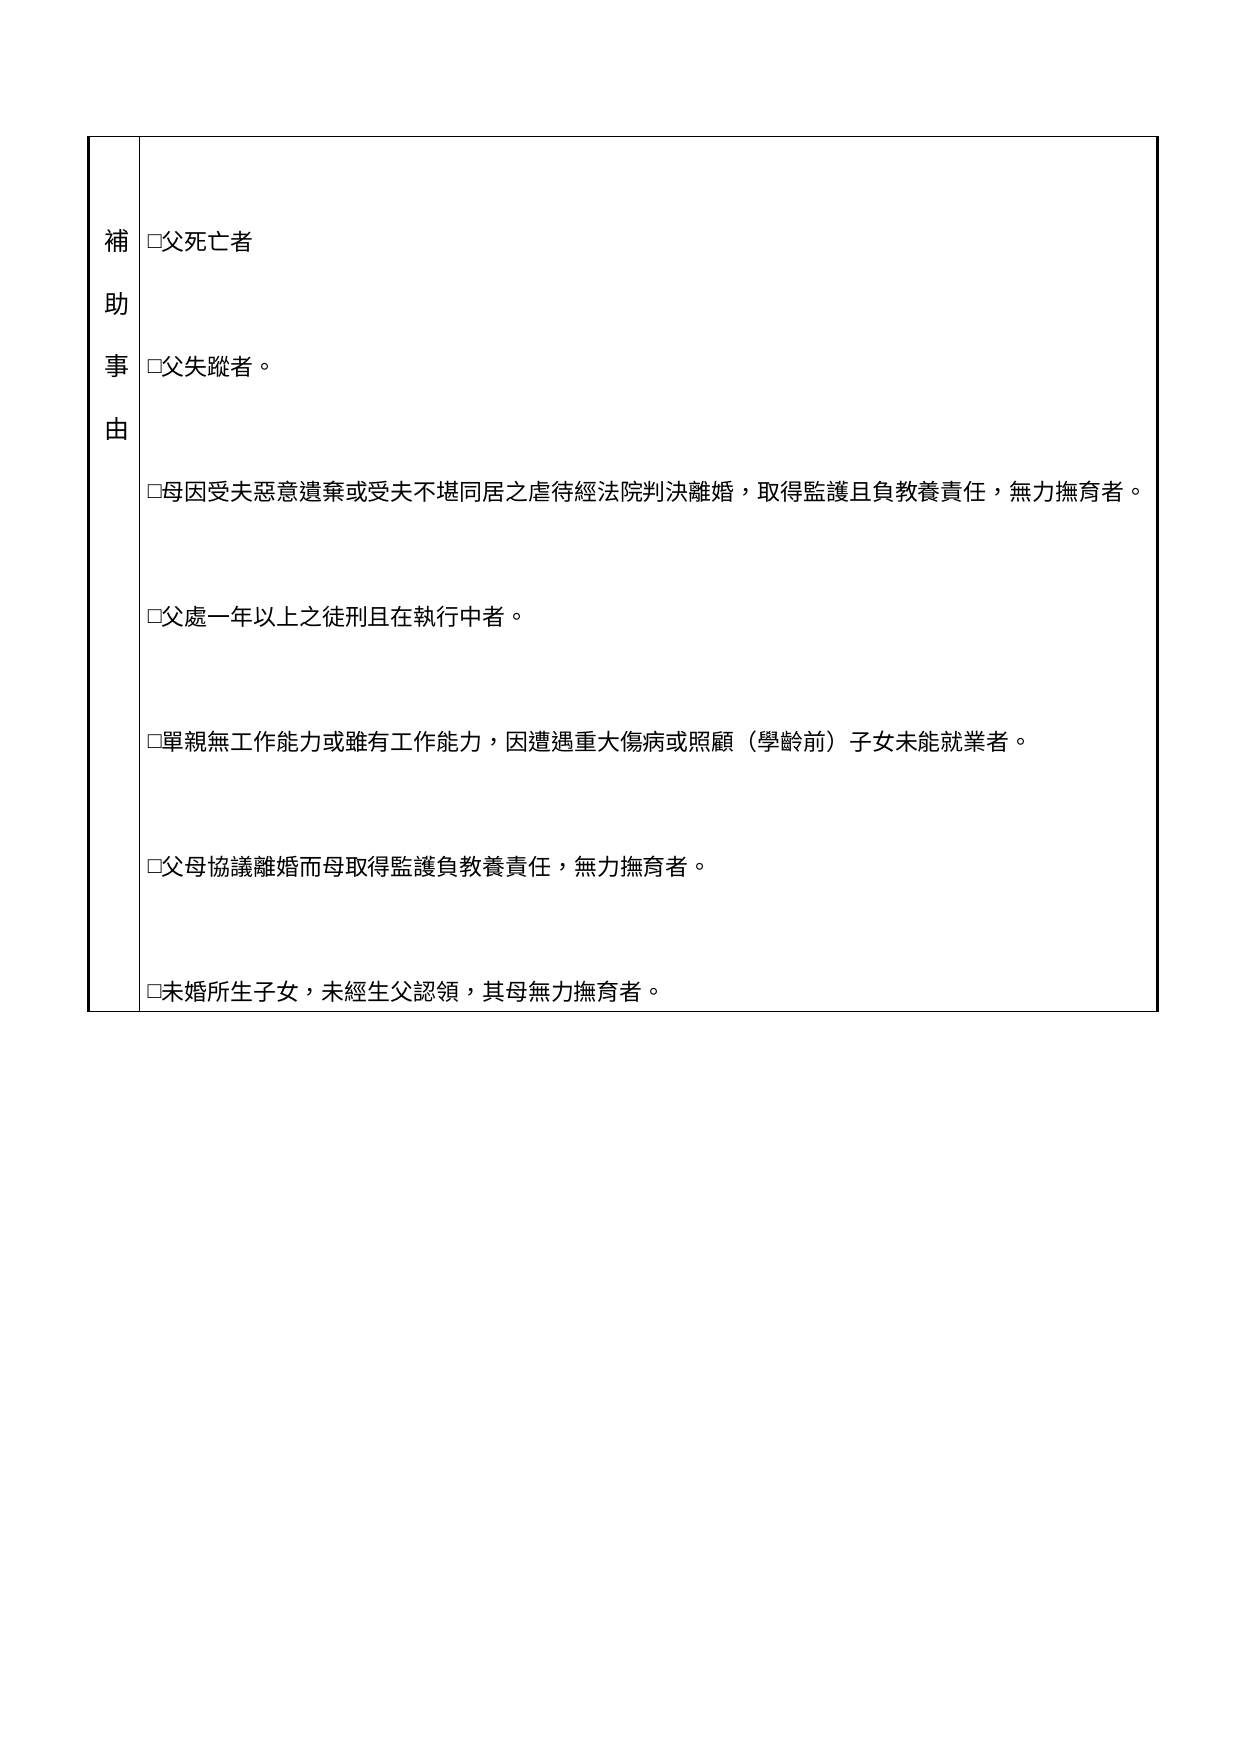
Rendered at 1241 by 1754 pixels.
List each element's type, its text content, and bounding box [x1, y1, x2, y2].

table_cell □父死亡者 □父失蹤者。 □母因受夫惡意遺棄或受夫不堪同居之虐待經法院判決離婚，取得監護且負教養責任，無力撫育者。 □父處一年以上之徒刑且在執行中者。 □單親無工作能力或雖有工作能力，因遭遇重大傷病或照顧（學齡前）子女未能就業者。 □父母協議離婚而母取得監護負教養責任，無力撫育者。 □未婚所生子女，未經生父認領，其母無力撫育者。 [140, 137, 1156, 1011]
table_cell 補助事由 [90, 137, 139, 1011]
